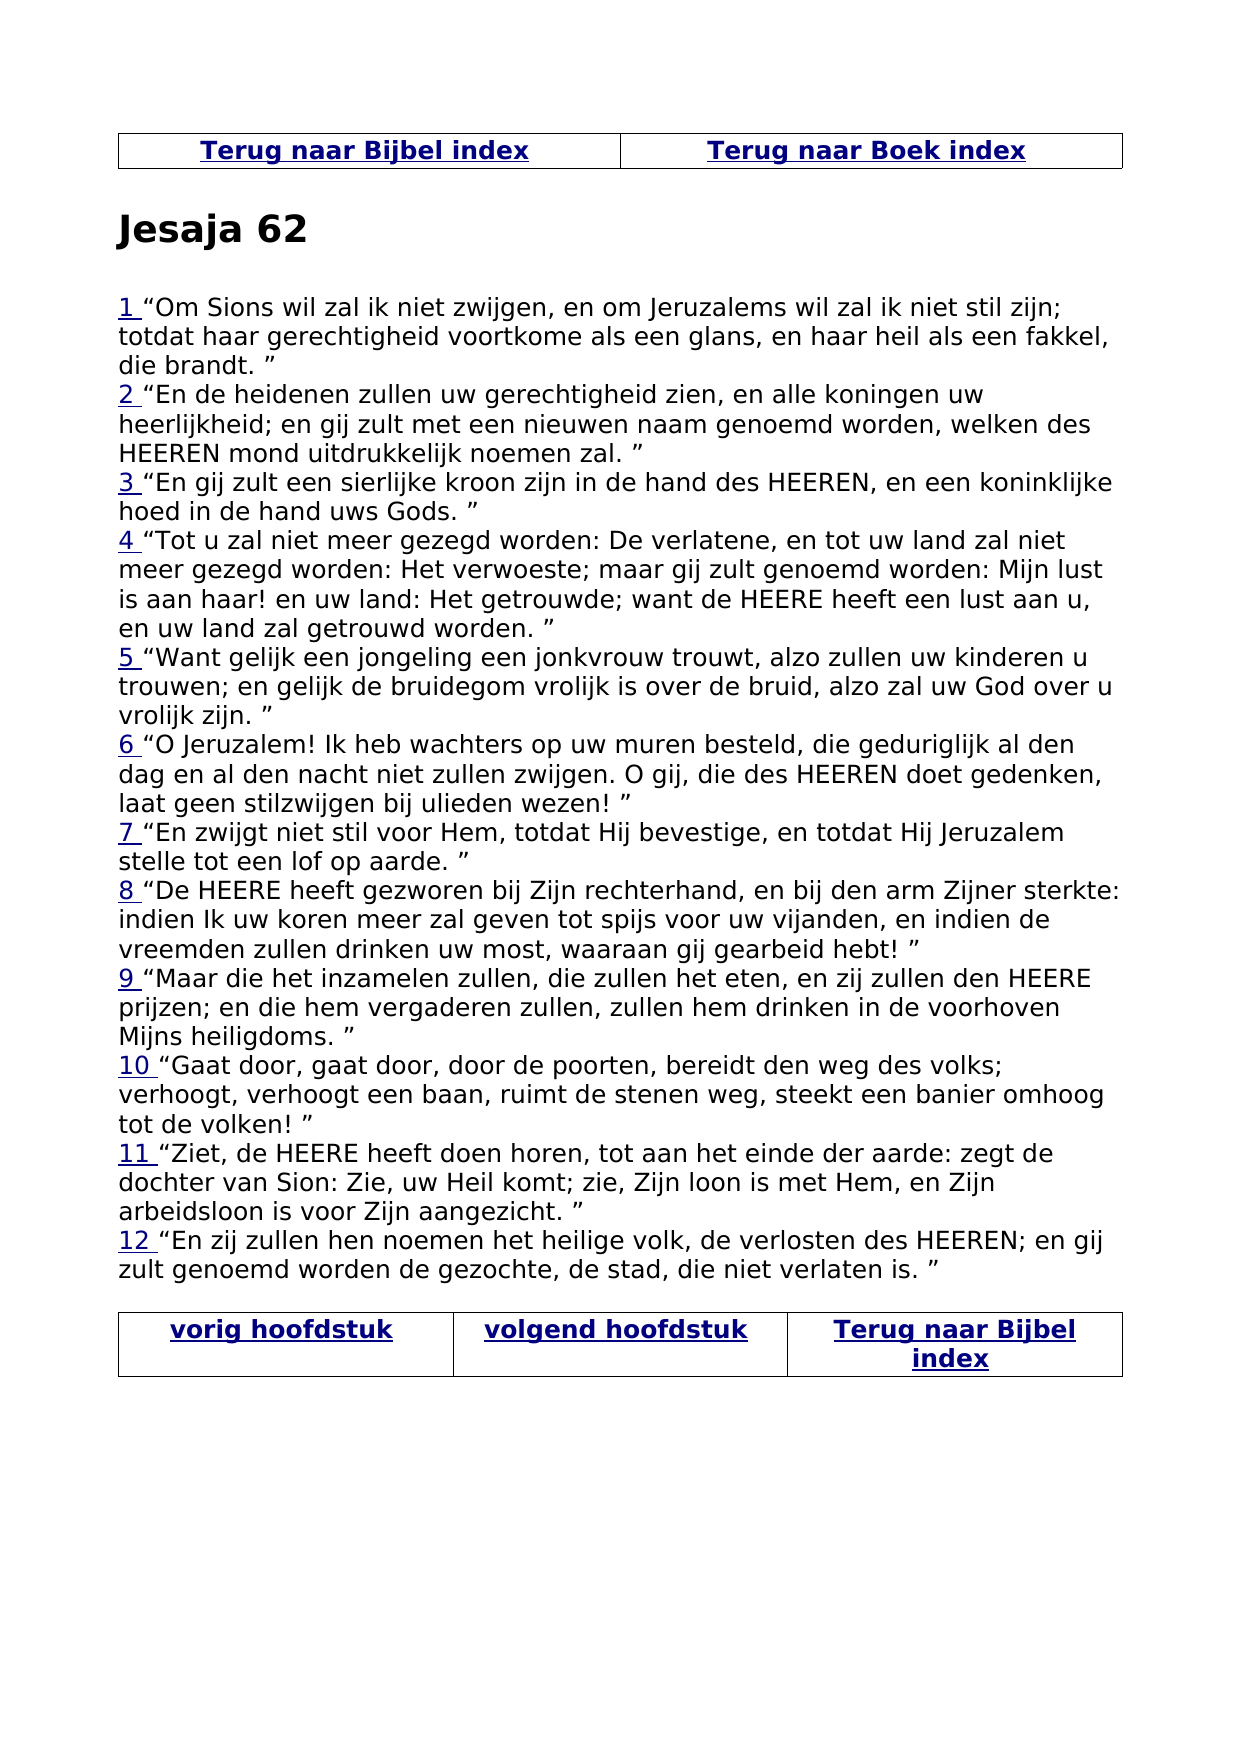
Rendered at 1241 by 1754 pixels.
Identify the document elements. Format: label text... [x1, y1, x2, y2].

table_header Terug naar Boek index [621, 134, 1122, 168]
table_header Terug naar Bijbel index [119, 134, 620, 168]
table_header vorig hoofdstuk [119, 1313, 453, 1376]
table_header Terug naar Bijbel index [788, 1313, 1122, 1376]
subtitle Jesaja 62 [118, 208, 1122, 252]
text 1 “Om Sions wil zal ik niet zwijgen, en om Jeruzalems wil zal ik niet stil zijn; totdat haar gerechtigheid voortkome als een glans, en haar heil als een fakkel, die brandt. ” 2 “En de heidenen zullen uw gerechtigheid zien, en alle koningen uw heerlijkheid; en gij zult met een nieuwen naam genoemd worden, welken des HEEREN mond uitdrukkelijk noemen zal. ” 3 “En gij zult een sierlijke kroon zijn in de hand des HEEREN, en een koninklijke hoed in de hand uws Gods. ” 4 “Tot u zal niet meer gezegd worden: De verlatene, en tot uw land zal niet meer gezegd worden: Het verwoeste; maar gij zult genoemd worden: Mijn lust is aan haar! en uw land: Het getrouwde; want de HEERE heeft een lust aan u, en uw land zal getrouwd worden. ” 5 “Want gelijk een jongeling een jonkvrouw trouwt, alzo zullen uw kinderen u trouwen; en gelijk de bruidegom vrolijk is over de bruid, alzo zal uw God over u vrolijk zijn. ” 6 “O Jeruzalem! Ik heb wachters op uw muren besteld, die geduriglijk al den dag en al den nacht niet zullen zwijgen. O gij, die des HEEREN doet gedenken, laat geen stilzwijgen bij ulieden wezen! ” 7 “En zwijgt niet stil voor Hem, totdat Hij bevestige, en totdat Hij Jeruzalem stelle tot een lof op aarde. ” 8 “De HEERE heeft gezworen bij Zijn rechterhand, en bij den arm Zijner sterkte: indien Ik uw koren meer zal geven tot spijs voor uw vijanden, en indien de vreemden zullen drinken uw most, waaraan gij gearbeid hebt! ” 9 “Maar die het inzamelen zullen, die zullen het eten, en zij zullen den HEERE prijzen; en die hem vergaderen zullen, zullen hem drinken in de voorhoven Mijns heiligdoms. ” 10 “Gaat door, gaat door, door de poorten, bereidt den weg des volks; verhoogt, verhoogt een baan, ruimt de stenen weg, steekt een banier omhoog tot de volken! ” 11 “Ziet, de HEERE heeft doen horen, tot aan het einde der aarde: zegt de dochter van Sion: Zie, uw Heil komt; zie, Zijn loon is met Hem, en Zijn arbeidsloon is voor Zijn aangezicht. ” 12 “En zij zullen hen noemen het heilige volk, de verlosten des HEEREN; en gij zult genoemd worden de gezochte, de stad, die niet verlaten is. ” [118, 264, 1122, 1285]
table_header volgend hoofdstuk [454, 1313, 787, 1376]
